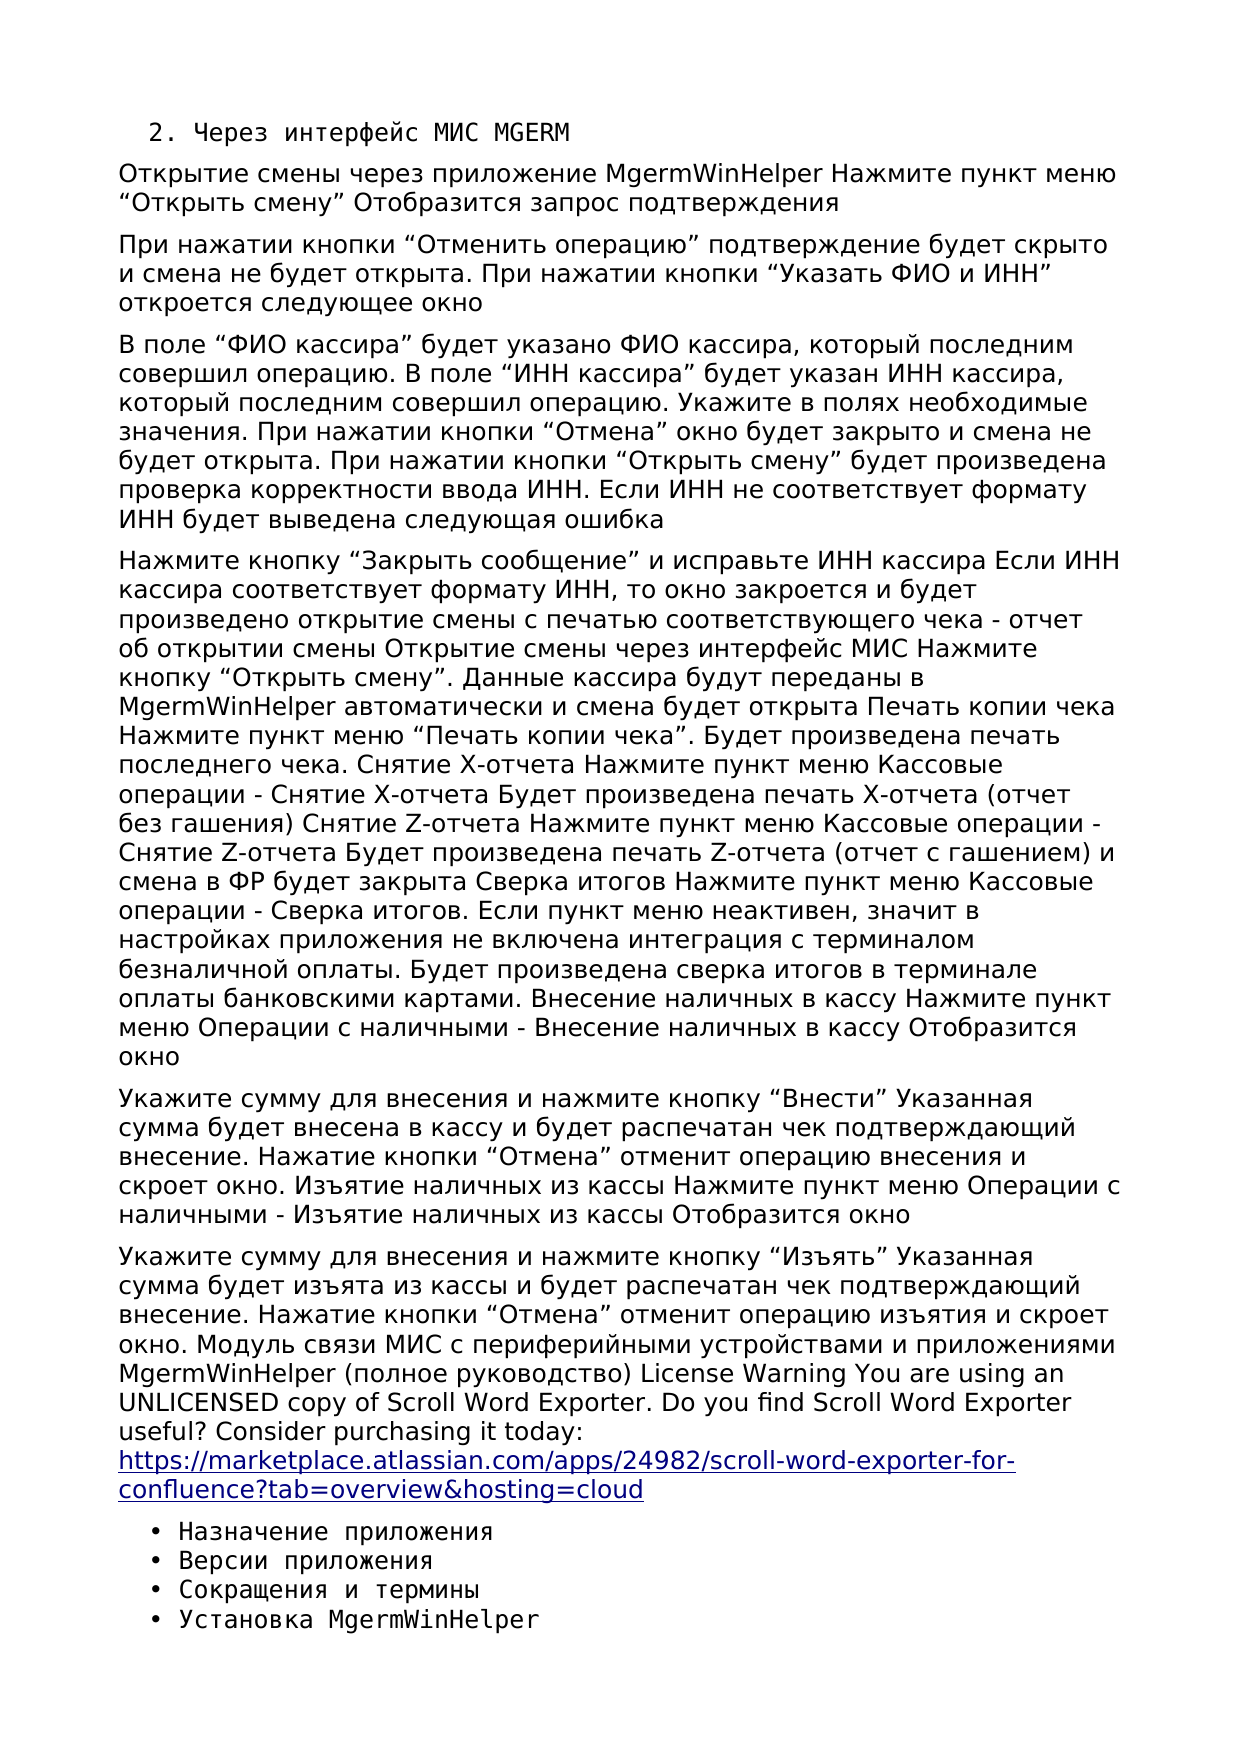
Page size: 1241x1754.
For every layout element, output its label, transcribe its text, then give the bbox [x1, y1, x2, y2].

text Открытие смены через приложение MgermWinHelper Нажмите пункт меню “Открыть смену” Отобразится запрос подтверждения [118, 159, 1122, 217]
text 2. Через интерфейс МИС MGERM [118, 118, 1122, 147]
text Укажите сумму для внесения и нажмите кнопку “Изъять” Указанная сумма будет изъята из кассы и будет распечатан чек подтверждающий внесение. Нажатие кнопки “Отмена” отменит операцию изъятия и скроет окно. Модуль связи МИС c периферийными устройствами и приложениями MgermWinHelper (полное руководство) License Warning You are using an UNLICENSED copy of Scroll Word Exporter. Do you find Scroll Word Exporter useful? Consider purchasing it today: https://marketplace.atlassian.com/apps/24982/scroll-word-exporter-for-confluence?tab=overview&hosting=cloud [118, 1242, 1122, 1505]
text • Назначение приложения • Версии приложения • Сокращения и термины • Установка MgermWinHelper [118, 1517, 1122, 1634]
text При нажатии кнопки “Отменить операцию” подтверждение будет скрыто и смена не будет открыта. При нажатии кнопки “Указать ФИО и ИНН” откроется следующее окно [118, 230, 1122, 317]
text Нажмите кнопку “Закрыть сообщение” и исправьте ИНН кассира Если ИНН кассира соответствует формату ИНН, то окно закроется и будет произведено открытие смены с печатью соответствующего чека - отчет об открытии смены Открытие смены через интерфейс МИС Нажмите кнопку “Открыть смену”. Данные кассира будут переданы в MgermWinHelper автоматически и смена будет открыта Печать копии чека Нажмите пункт меню “Печать копии чека”. Будет произведена печать последнего чека. Снятие X-отчета Нажмите пункт меню Кассовые операции - Снятие X-отчета Будет произведена печать X-отчета (отчет без гашения) Снятие Z-отчета Нажмите пункт меню Кассовые операции - Снятие Z-отчета Будет произведена печать Z-отчета (отчет c гашением) и смена в ФР будет закрыта Сверка итогов Нажмите пункт меню Кассовые операции - Сверка итогов. Если пункт меню неактивен, значит в настройках приложения не включена интеграция с терминалом безналичной оплаты. Будет произведена сверка итогов в терминале оплаты банковскими картами. Внесение наличных в кассу Нажмите пункт меню Операции с наличными - Внесение наличных в кассу Отобразится окно [118, 547, 1122, 1072]
text В поле “ФИО кассира” будет указано ФИО кассира, который последним совершил операцию. В поле “ИНН кассира” будет указан ИНН кассира, который последним совершил операцию. Укажите в полях необходимые значения. При нажатии кнопки “Отмена” окно будет закрыто и смена не будет открыта. При нажатии кнопки “Открыть смену” будет произведена проверка корректности ввода ИНН. Если ИНН не соответствует формату ИНН будет выведена следующая ошибка [118, 330, 1122, 534]
text Укажите сумму для внесения и нажмите кнопку “Внести” Указанная сумма будет внесена в кассу и будет распечатан чек подтверждающий внесение. Нажатие кнопки “Отмена” отменит операцию внесения и скроет окно. Изъятие наличных из кассы Нажмите пункт меню Операции с наличными - Изъятие наличных из кассы Отобразится окно [118, 1084, 1122, 1230]
